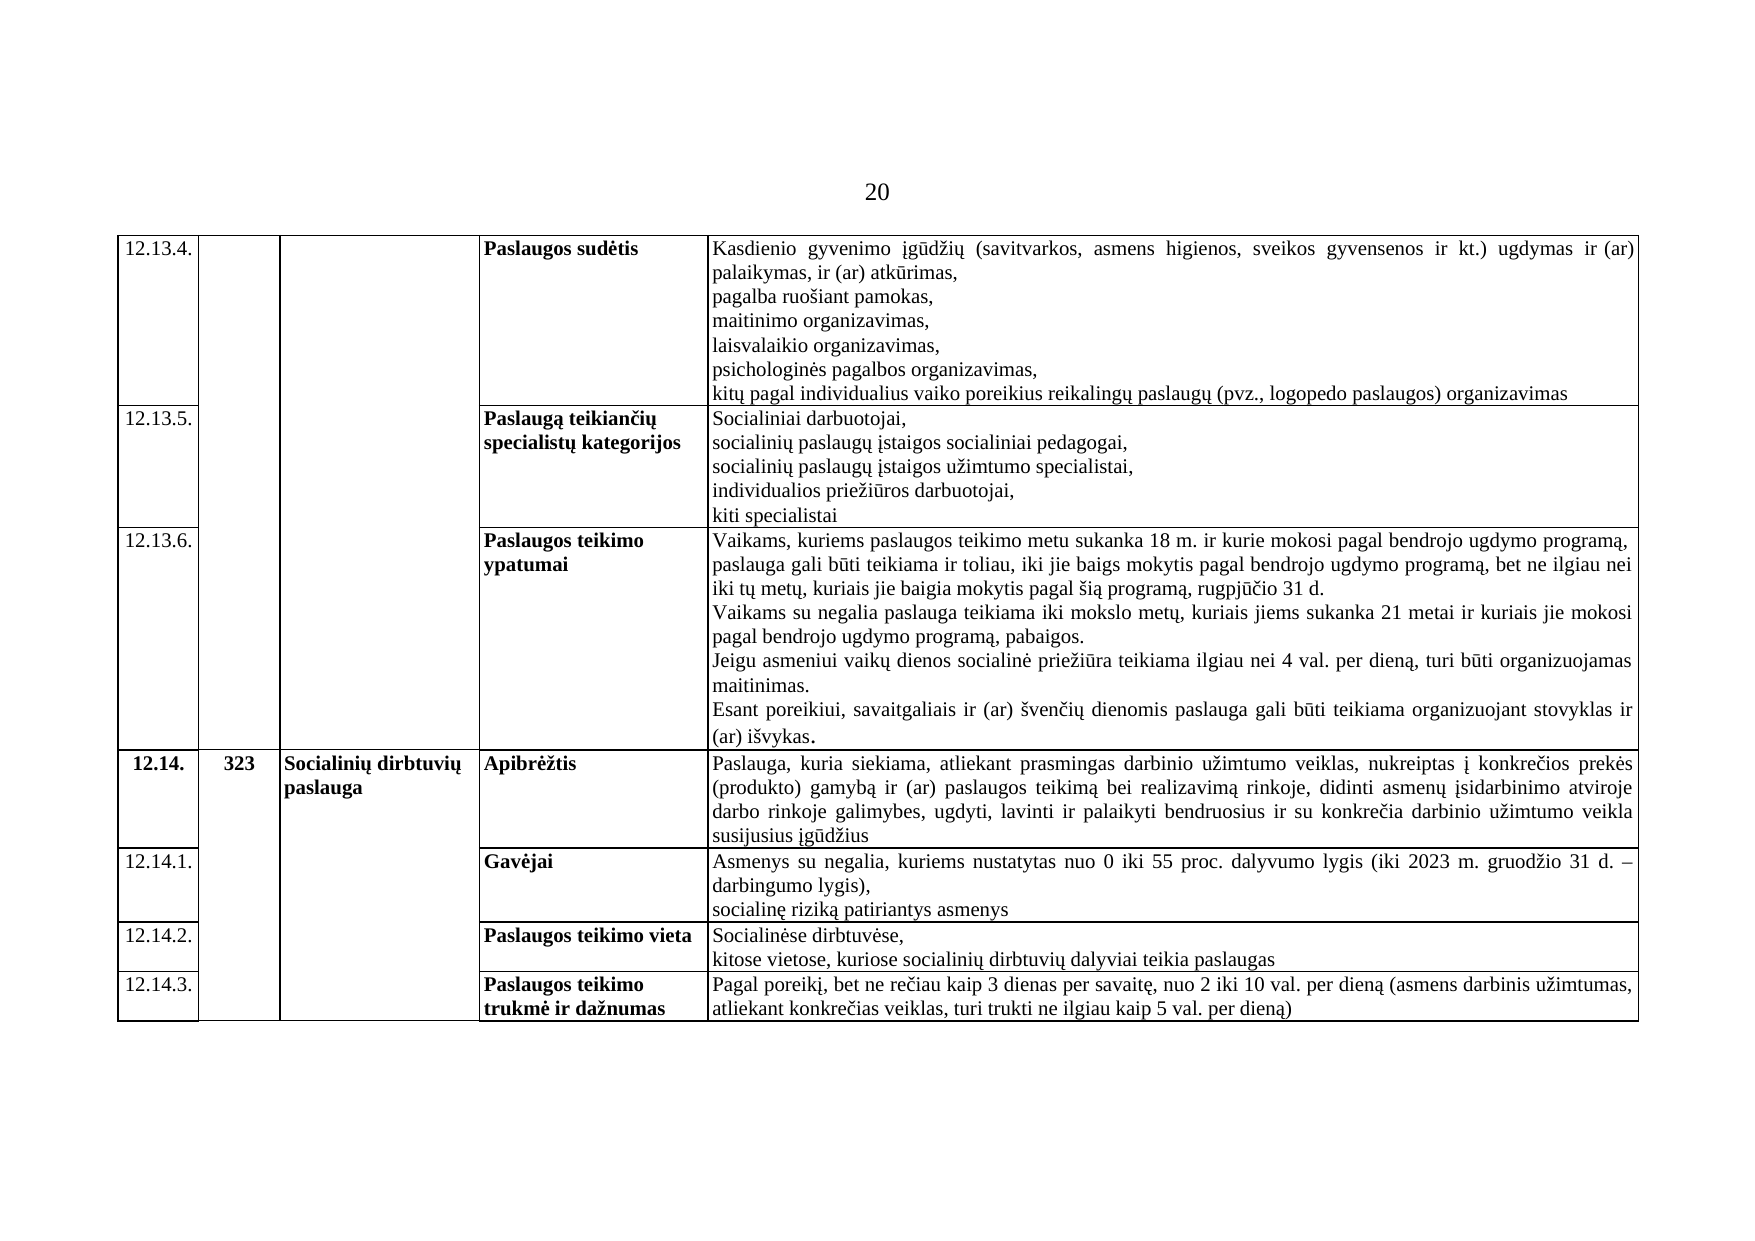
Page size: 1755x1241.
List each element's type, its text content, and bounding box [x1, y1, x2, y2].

table_cell Vaikams, kuriems paslaugos teikimo metu sukanka 18 m. ir kurie mokosi pagal bendrojo ugdymo programą, paslauga gali būti teikiama ir toliau, iki jie baigs mokytis pagal bendrojo ugdymo programą, bet ne ilgiau nei iki tų metų, kuriais jie baigia mokytis pagal šią programą, rugpjūčio 31 d. Vaikams su negalia paslauga teikiama iki mokslo metų, kuriais jiems sukanka 21 metai ir kuriais jie mokosi pagal bendrojo ugdymo programą, pabaigos. Jeigu asmeniui vaikų dienos socialinė priežiūra teikiama ilgiau nei 4 val. per dieną, turi būti organizuojamas maitinimas. Esant poreikiui, savaitgaliais ir (ar) švenčių dienomis paslauga gali būti teikiama organizuojant stovyklas ir (ar) išvykas. [709, 528, 1638, 749]
table_cell [199, 236, 279, 749]
table_cell Pagal poreikį, bet ne rečiau kaip 3 dienas per savaitę, nuo 2 iki 10 val. per dieną (asmens darbinis užimtumas, atliekant konkrečias veiklas, turi trukti ne ilgiau kaip 5 val. per dieną) [709, 972, 1638, 1020]
table_cell 12.13.6. [119, 528, 198, 749]
table_cell Socialinių dirbtuvių paslauga [281, 750, 479, 1020]
table_cell 12.13.5. [119, 406, 198, 527]
table_cell 12.14.1. [119, 849, 198, 921]
table_cell Paslaugos teikimo trukmė ir dažnumas [480, 972, 707, 1020]
table_cell Paslaugos teikimo ypatumai [480, 528, 707, 749]
table_cell Paslaugą teikiančių specialistų kategorijos [480, 406, 707, 527]
table_cell Paslauga, kuria siekiama, atliekant prasmingas darbinio užimtumo veiklas, nukreiptas į konkrečios prekės (produkto) gamybą ir (ar) paslaugos teikimą bei realizavimą rinkoje, didinti asmenų įsidarbinimo atviroje darbo rinkoje galimybes, ugdyti, lavinti ir palaikyti bendruosius ir su konkrečia darbinio užimtumo veikla susijusius įgūdžius [709, 751, 1638, 847]
table_cell 12.14. [119, 751, 198, 847]
table_cell 323 [199, 750, 279, 1020]
table_cell Socialiniai darbuotojai, socialinių paslaugų įstaigos socialiniai pedagogai, socialinių paslaugų įstaigos užimtumo specialistai, individualios priežiūros darbuotojai, kiti specialistai [709, 406, 1638, 527]
table_cell 12.14.3. [119, 972, 198, 1020]
table_cell Apibrėžtis [480, 751, 707, 847]
table_cell Asmenys su negalia, kuriems nustatytas nuo 0 iki 55 proc. dalyvumo lygis (iki 2023 m. gruodžio 31 d. – darbingumo lygis), socialinę riziką patiriantys asmenys [709, 849, 1638, 921]
table_cell Kasdienio gyvenimo įgūdžių (savitvarkos, asmens higienos, sveikos gyvensenos ir kt.) ugdymas ir (ar) palaikymas, ir (ar) atkūrimas, pagalba ruošiant pamokas, maitinimo organizavimas, laisvalaikio organizavimas, psichologinės pagalbos organizavimas, kitų pagal individualius vaiko poreikius reikalingų paslaugų (pvz., logopedo paslaugos) organizavimas [709, 236, 1638, 405]
table_cell [281, 236, 479, 749]
table_cell 12.13.4. [119, 236, 198, 405]
table_cell 12.14.2. [119, 923, 198, 971]
table_cell Paslaugos sudėtis [480, 236, 707, 405]
table_cell Paslaugos teikimo vieta [480, 923, 707, 971]
table_cell Socialinėse dirbtuvėse, kitose vietose, kuriose socialinių dirbtuvių dalyviai teikia paslaugas [709, 923, 1638, 971]
table_cell Gavėjai [480, 849, 707, 921]
